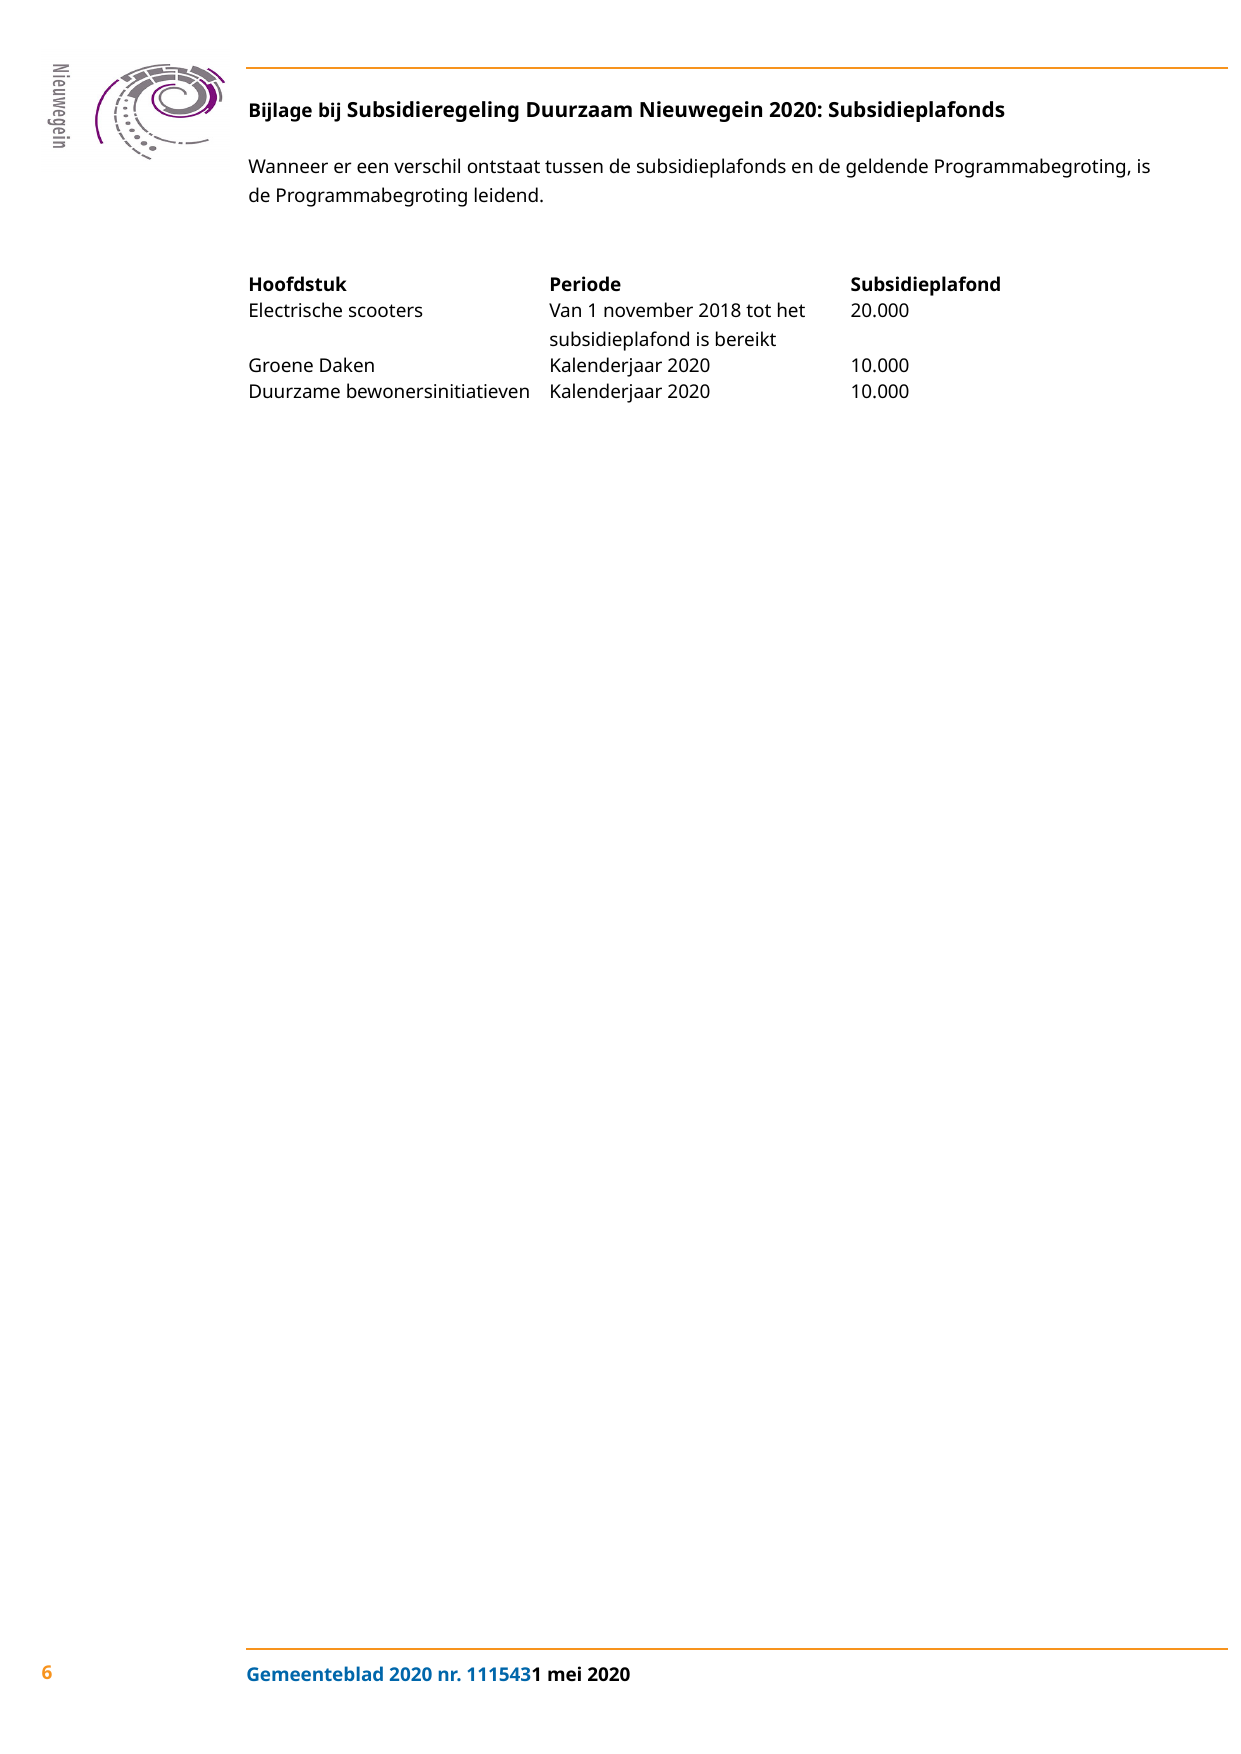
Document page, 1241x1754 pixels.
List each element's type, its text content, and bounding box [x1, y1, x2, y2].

table_cell Electrische scooters [248, 297, 549, 352]
table_cell Groene Daken [248, 353, 549, 378]
table_header Subsidieplafond [850, 271, 1152, 297]
table_cell 10.000 [850, 353, 1152, 378]
table_cell Kalenderjaar 2020 [549, 353, 850, 378]
table_header Hoofdstuk [248, 271, 549, 297]
table_cell 20.000 [850, 297, 1152, 352]
table_cell Van 1 november 2018 tot het subsidieplafond is bereikt [549, 297, 850, 352]
table_cell Kalenderjaar 2020 [549, 378, 850, 404]
text Wanneer er een verschil ontstaat tussen de subsidieplafonds en de geldende Programmabegroting, is de Programmabegroting leidend. [248, 153, 1152, 208]
table_cell 10.000 [850, 378, 1152, 404]
picture [41, 47, 231, 172]
table_header Periode [549, 271, 850, 297]
table_cell Duurzame bewonersinitiatieven [248, 378, 549, 404]
text Bijlage bij Subsidieregeling Duurzaam Nieuwegein 2020: Subsidieplafonds [248, 95, 1152, 123]
